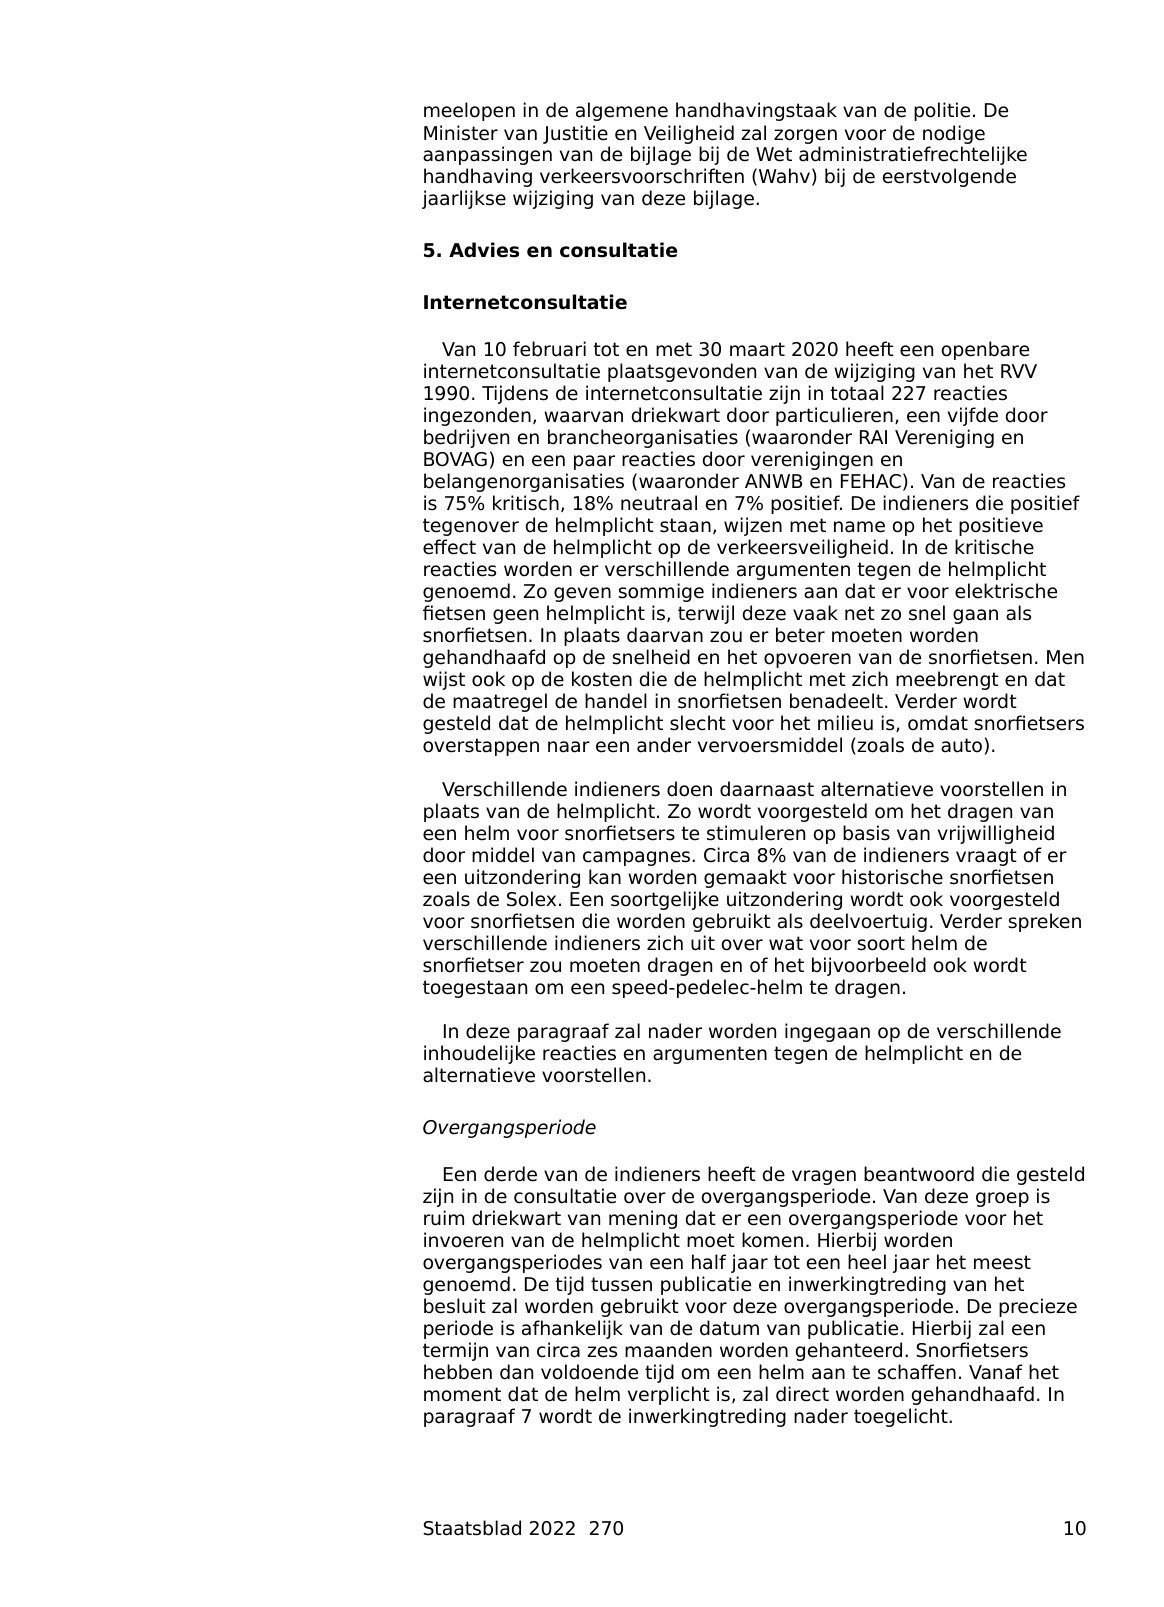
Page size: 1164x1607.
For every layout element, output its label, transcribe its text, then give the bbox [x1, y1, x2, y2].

text Verschillende indieners doen daarnaast alternatieve voorstellen in plaats van de helmplicht. Zo wordt voorgesteld om het dragen van een helm voor snorfietsers te stimuleren op basis van vrijwilligheid door middel van campagnes. Circa 8% van de indieners vraagt of er een uitzondering kan worden gemaakt voor historische snorfietsen zoals de Solex. Een soortgelijke uitzondering wordt ook voorgesteld voor snorfietsen die worden gebruikt als deelvoertuig. Verder spreken verschillende indieners zich uit over wat voor soort helm de snorfietser zou moeten dragen en of het bijvoorbeeld ook wordt toegestaan om een speed-pedelec-helm te dragen. [422, 779, 1087, 999]
text Van 10 februari tot en met 30 maart 2020 heeft een openbare internetconsultatie plaatsgevonden van de wijziging van het RVV 1990. Tijdens de internetconsultatie zijn in totaal 227 reacties ingezonden, waarvan driekwart door particulieren, een vijfde door bedrijven en brancheorganisaties (waaronder RAI Vereniging en BOVAG) en een paar reacties door verenigingen en belangenorganisaties (waaronder ANWB en FEHAC). Van de reacties is 75% kritisch, 18% neutraal en 7% positief. De indieners die positief tegenover de helmplicht staan, wijzen met name op het positieve effect van de helmplicht op de verkeersveiligheid. In de kritische reacties worden er verschillende argumenten tegen de helmplicht genoemd. Zo geven sommige indieners aan dat er voor elektrische fietsen geen helmplicht is, terwijl deze vaak net zo snel gaan als snorfietsen. In plaats daarvan zou er beter moeten worden gehandhaafd op de snelheid en het opvoeren van de snorfietsen. Men wijst ook op de kosten die de helmplicht met zich meebrengt en dat de maatregel de handel in snorfietsen benadeelt. Verder wordt gesteld dat de helmplicht slecht voor het milieu is, omdat snorfietsers overstappen naar een ander vervoersmiddel (zoals de auto). [422, 339, 1087, 757]
text Een derde van de indieners heeft de vragen beantwoord die gesteld zijn in de consultatie over de overgangsperiode. Van deze groep is ruim driekwart van mening dat er een overgangsperiode voor het invoeren van de helmplicht moet komen. Hierbij worden overgangsperiodes van een half jaar tot een heel jaar het meest genoemd. De tijd tussen publicatie en inwerkingtreding van het besluit zal worden gebruikt voor deze overgangsperiode. De precieze periode is afhankelijk van de datum van publicatie. Hierbij zal een termijn van circa zes maanden worden gehanteerd. Snorfietsers hebben dan voldoende tijd om een helm aan te schaffen. Vanaf het moment dat de helm verplicht is, zal direct worden gehandhaafd. In paragraaf 7 wordt de inwerkingtreding nader toegelicht. [422, 1164, 1087, 1428]
subtitle 5. Advies en consultatie [422, 240, 1087, 262]
text meelopen in de algemene handhavingstaak van de politie. De Minister van Justitie en Veiligheid zal zorgen voor de nodige aanpassingen van de bijlage bij de Wet administratiefrechtelijke handhaving verkeersvoorschriften (Wahv) bij de eerstvolgende jaarlijkse wijziging van deze bijlage. [422, 100, 1087, 210]
subtitle Overgangsperiode [422, 1117, 1087, 1139]
subtitle Internetconsultatie [422, 292, 1087, 314]
text In deze paragraaf zal nader worden ingegaan op de verschillende inhoudelijke reacties en argumenten tegen de helmplicht en de alternatieve voorstellen. [422, 1021, 1087, 1087]
